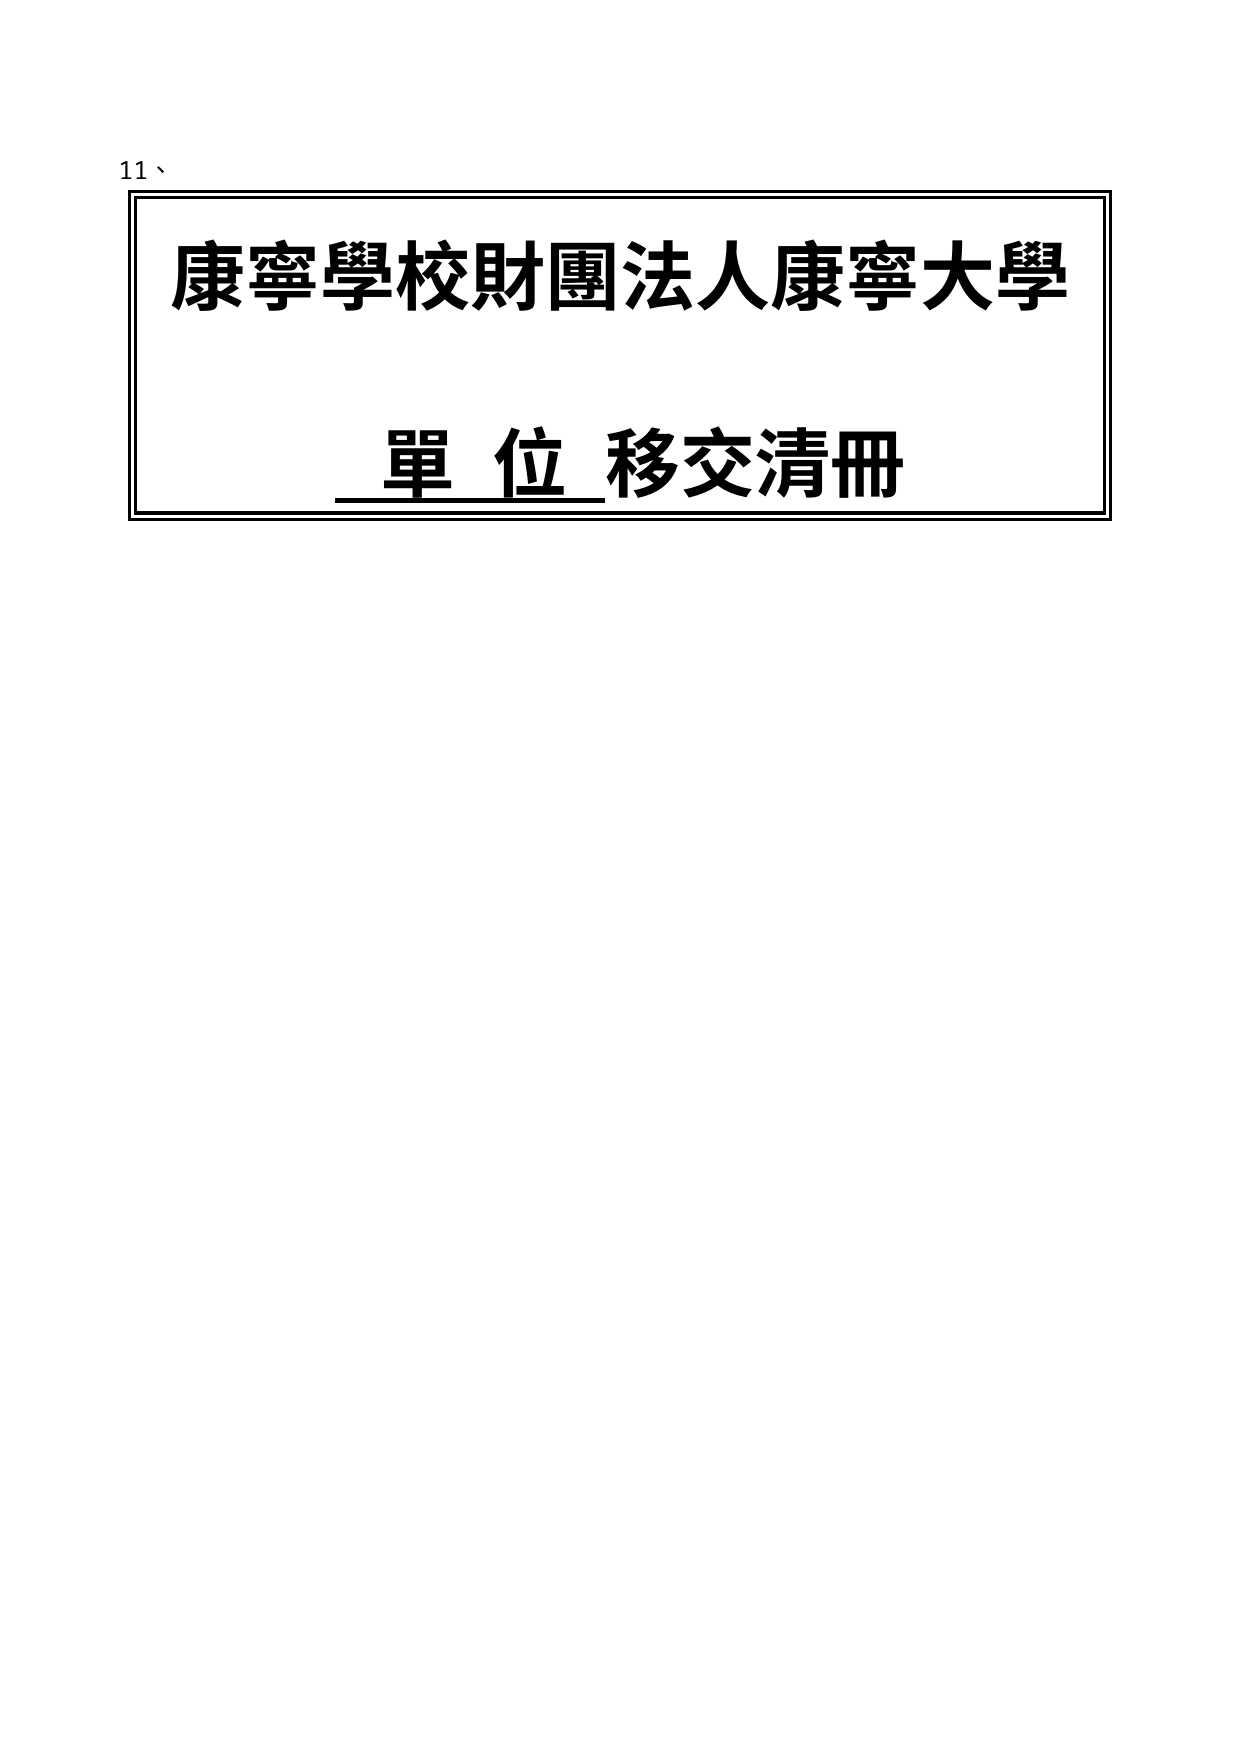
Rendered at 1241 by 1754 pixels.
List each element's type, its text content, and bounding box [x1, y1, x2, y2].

table_header 康寧學校財團法人康寧大學 單 位 移交清冊 [133, 193, 1108, 511]
